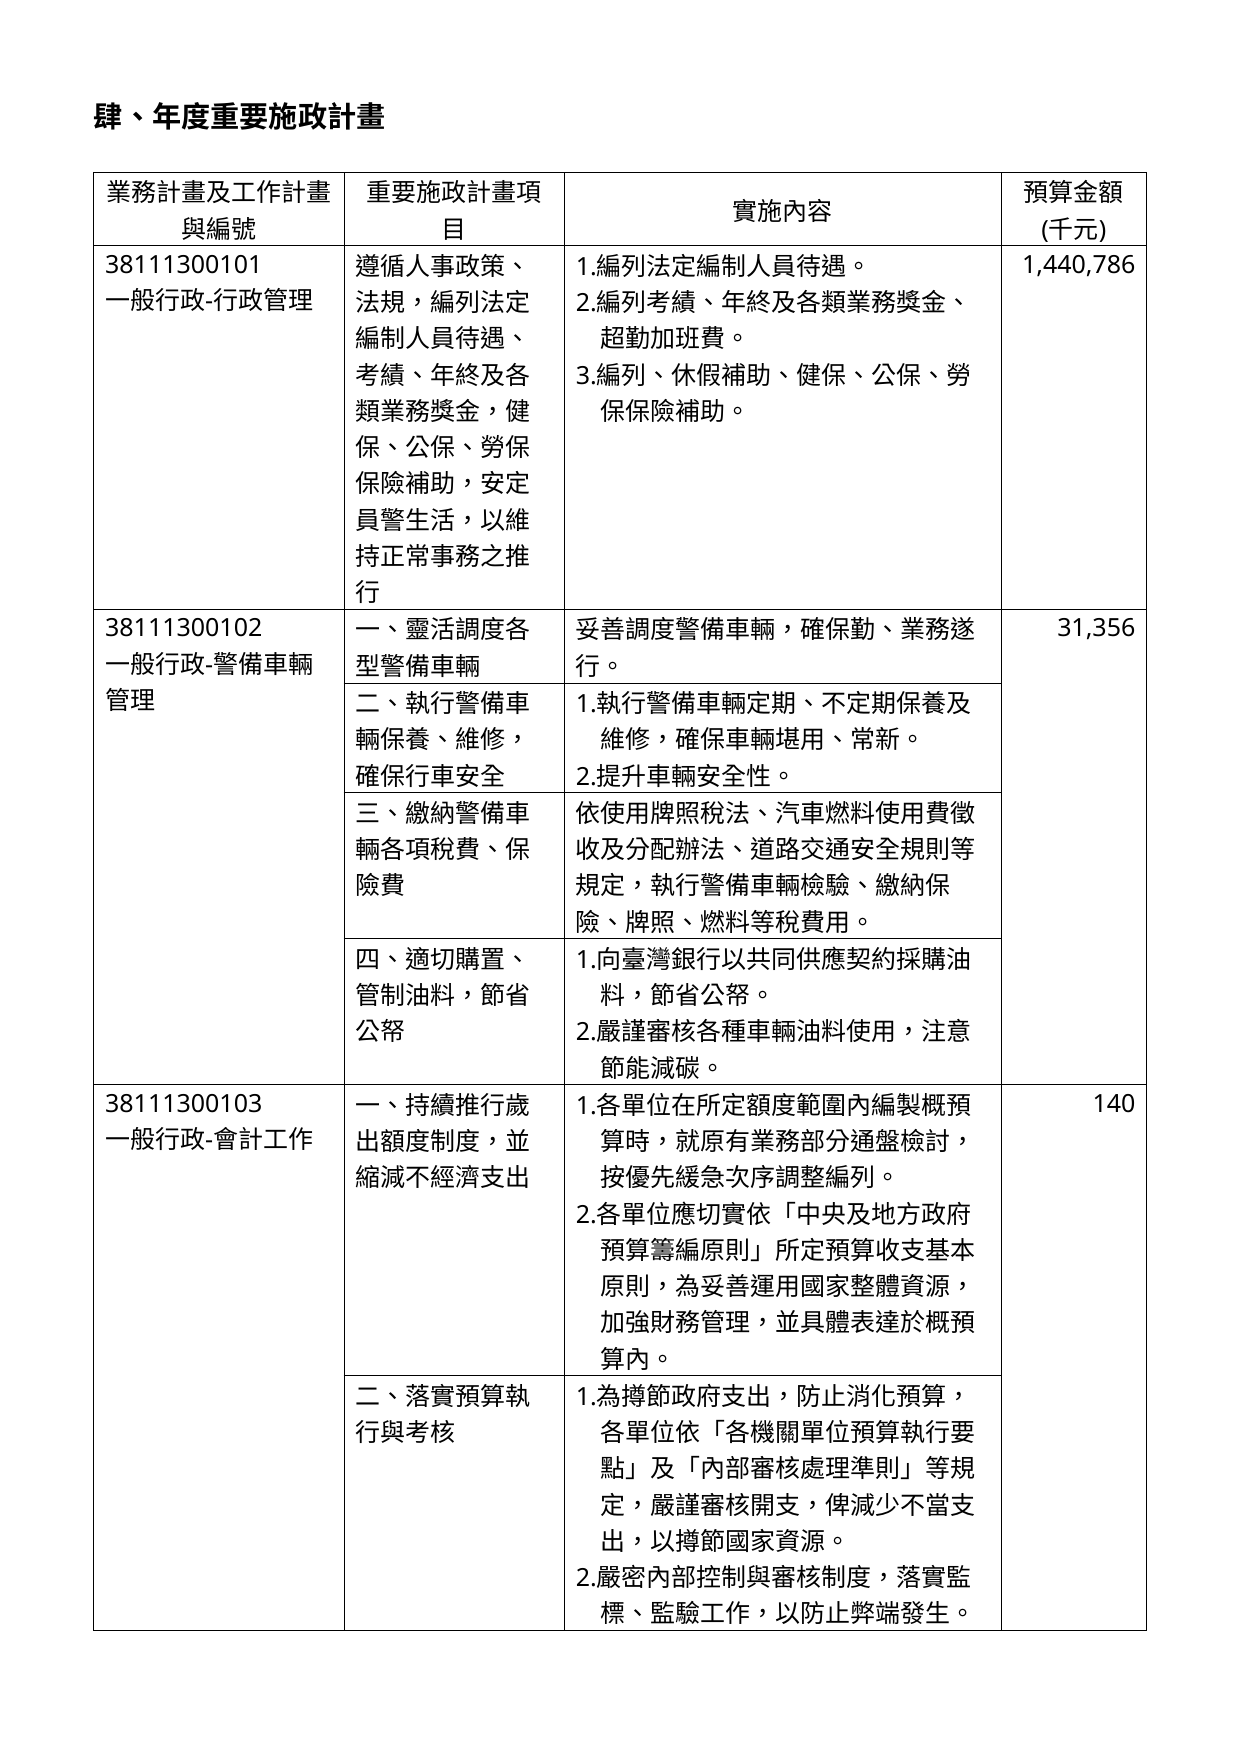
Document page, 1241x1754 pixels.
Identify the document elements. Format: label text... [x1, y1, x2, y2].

table_header 實施內容 [565, 173, 1001, 245]
table_cell 1.為撙節政府支出，防止消化預算，各單位依「各機關單位預算執行要點」及「內部審核處理準則」等規定，嚴謹審核開支，俾減少不當支出，以撙節國家資源。 2.嚴密內部控制與審核制度，落實監標、監驗工作，以防止弊端發生。 [565, 1376, 1001, 1630]
table_header 預算金額 (千元) [1002, 173, 1146, 245]
table_cell 1.執行警備車輛定期、不定期保養及維修，確保車輛堪用、常新。 2.提升車輛安全性。 [565, 684, 1001, 792]
table_cell 依使用牌照稅法、汽車燃料使用費徵收及分配辦法、道路交通安全規則等規定，執行警備車輛檢驗、繳納保險、牌照、燃料等稅費用。 [565, 793, 1001, 938]
table_cell 140 [1002, 1085, 1146, 1630]
table_cell 1.編列法定編制人員待遇。 2.編列考績、年終及各類業務獎金、超勤加班費。 3.編列、休假補助、健保、公保、勞保保險補助。 [565, 246, 1001, 609]
text 肆、年度重要施政計畫 [94, 94, 1146, 136]
table_cell 1,440,786 [1002, 246, 1146, 609]
table_cell 四、適切購置、管制油料，節省公帑 [345, 939, 564, 1084]
table_cell 38111300102 一般行政-警備車輛管理 [94, 610, 344, 1084]
table_cell 二、執行警備車輛保養、維修，確保行車安全 [345, 684, 564, 792]
table_header 業務計畫及工作計畫與編號 [94, 173, 344, 245]
table_cell 38111300101 一般行政-行政管理 [94, 246, 344, 609]
table_cell 遵循人事政策、法規，編列法定編制人員待遇、考績、年終及各類業務獎金，健保、公保、勞保保險補助，安定員警生活，以維持正常事務之推行 [345, 246, 564, 609]
table_cell 一、持續推行歲出額度制度，並縮減不經濟支出 [345, 1085, 564, 1375]
table_cell 31,356 [1002, 610, 1146, 1084]
table_cell 1.各單位在所定額度範圍內編製概預算時，就原有業務部分通盤檢討，按優先緩急次序調整編列。 2.各單位應切實依「中央及地方政府預算籌編原則」所定預算收支基本原則，為妥善運用國家整體資源，加強財務管理，並具體表達於概預算內。 [565, 1085, 1001, 1375]
table_cell 妥善調度警備車輛，確保勤、業務遂行。 [565, 610, 1001, 682]
table_cell 38111300103 一般行政-會計工作 [94, 1085, 344, 1630]
table_header 重要施政計畫項目 [345, 173, 564, 245]
table_cell 二、落實預算執行與考核 [345, 1376, 564, 1630]
table_cell 三、繳納警備車輛各項稅費、保險費 [345, 793, 564, 938]
table_cell 1.向臺灣銀行以共同供應契約採購油料，節省公帑。 2.嚴謹審核各種車輛油料使用，注意節能減碳。 [565, 939, 1001, 1084]
table_cell 一、靈活調度各型警備車輛 [345, 610, 564, 682]
